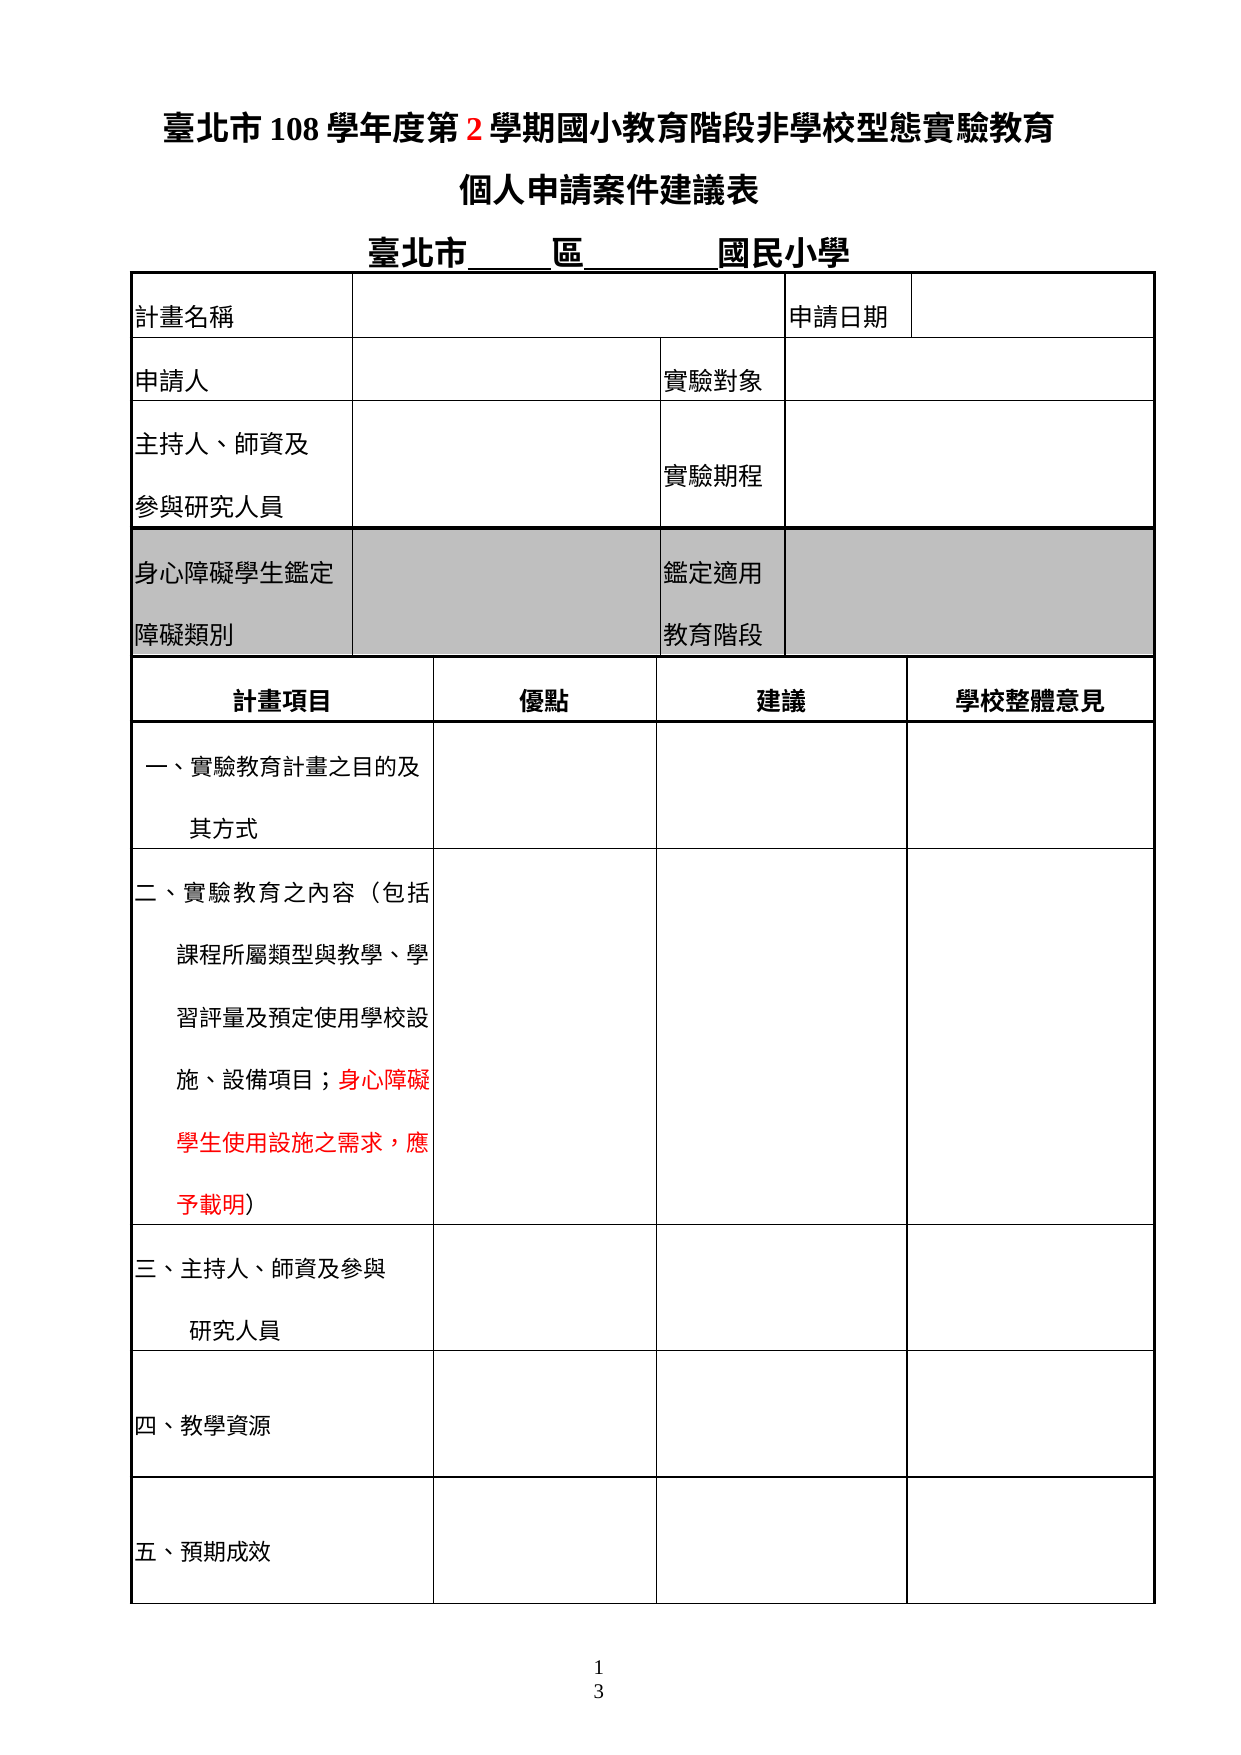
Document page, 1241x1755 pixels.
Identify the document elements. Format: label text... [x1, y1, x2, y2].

table_cell [353, 338, 660, 400]
table_cell 主持人、師資及 參與研究人員 [133, 401, 352, 526]
table_cell 建議 [657, 658, 906, 720]
table_cell [434, 849, 656, 1224]
table_cell [434, 1225, 656, 1350]
table_cell 優點 [434, 658, 656, 720]
table_cell [908, 1351, 1153, 1476]
table_cell 申請人 [133, 338, 352, 400]
table_cell 四、教學資源 [133, 1351, 433, 1476]
table_cell [786, 401, 1153, 526]
table_cell 實驗期程 [661, 401, 784, 526]
table_header 申請日期 [786, 274, 911, 337]
text 個人申請案件建議表 [118, 146, 1100, 209]
table_cell [786, 338, 1153, 400]
table_cell 實驗對象 [661, 338, 784, 400]
table_cell [786, 530, 1153, 654]
table_header 計畫名稱 [133, 274, 352, 337]
text 臺北市108學年度第2學期國小教育階段非學校型態實驗教育 [118, 84, 1100, 146]
table_cell [908, 849, 1153, 1224]
table_header [912, 274, 1153, 337]
table_cell [657, 1225, 906, 1350]
table_cell [908, 1478, 1153, 1602]
table_cell [434, 1351, 656, 1476]
text 臺北市 區 國民小學 [118, 209, 1100, 271]
table_cell 身心障礙學生鑑定障礙類別 [133, 530, 352, 654]
table_cell [353, 530, 660, 654]
table_cell [908, 1225, 1153, 1350]
table_cell [657, 1478, 906, 1602]
table_header [353, 274, 784, 337]
table_cell 一、實驗教育計畫之目的及 其方式 [133, 723, 433, 848]
table_cell [353, 401, 660, 526]
table_cell 三、主持人、師資及參與 研究人員 [133, 1225, 433, 1350]
table_cell 二、實驗教育之內容（包括課程所屬類型與教學、學習評量及預定使用學校設施、設備項目；身心障礙學生使用設施之需求，應予載明） [133, 849, 433, 1224]
table_cell 鑑定適用教育階段 [661, 530, 784, 654]
table_cell [657, 1351, 906, 1476]
table_cell 五、預期成效 [133, 1478, 433, 1602]
table_cell [434, 723, 656, 848]
table_cell 學校整體意見 [908, 658, 1153, 720]
table_cell [434, 1478, 656, 1602]
table_cell [657, 849, 906, 1224]
table_cell 計畫項目 [133, 658, 433, 720]
table_cell [908, 723, 1153, 848]
table_cell [657, 723, 906, 848]
